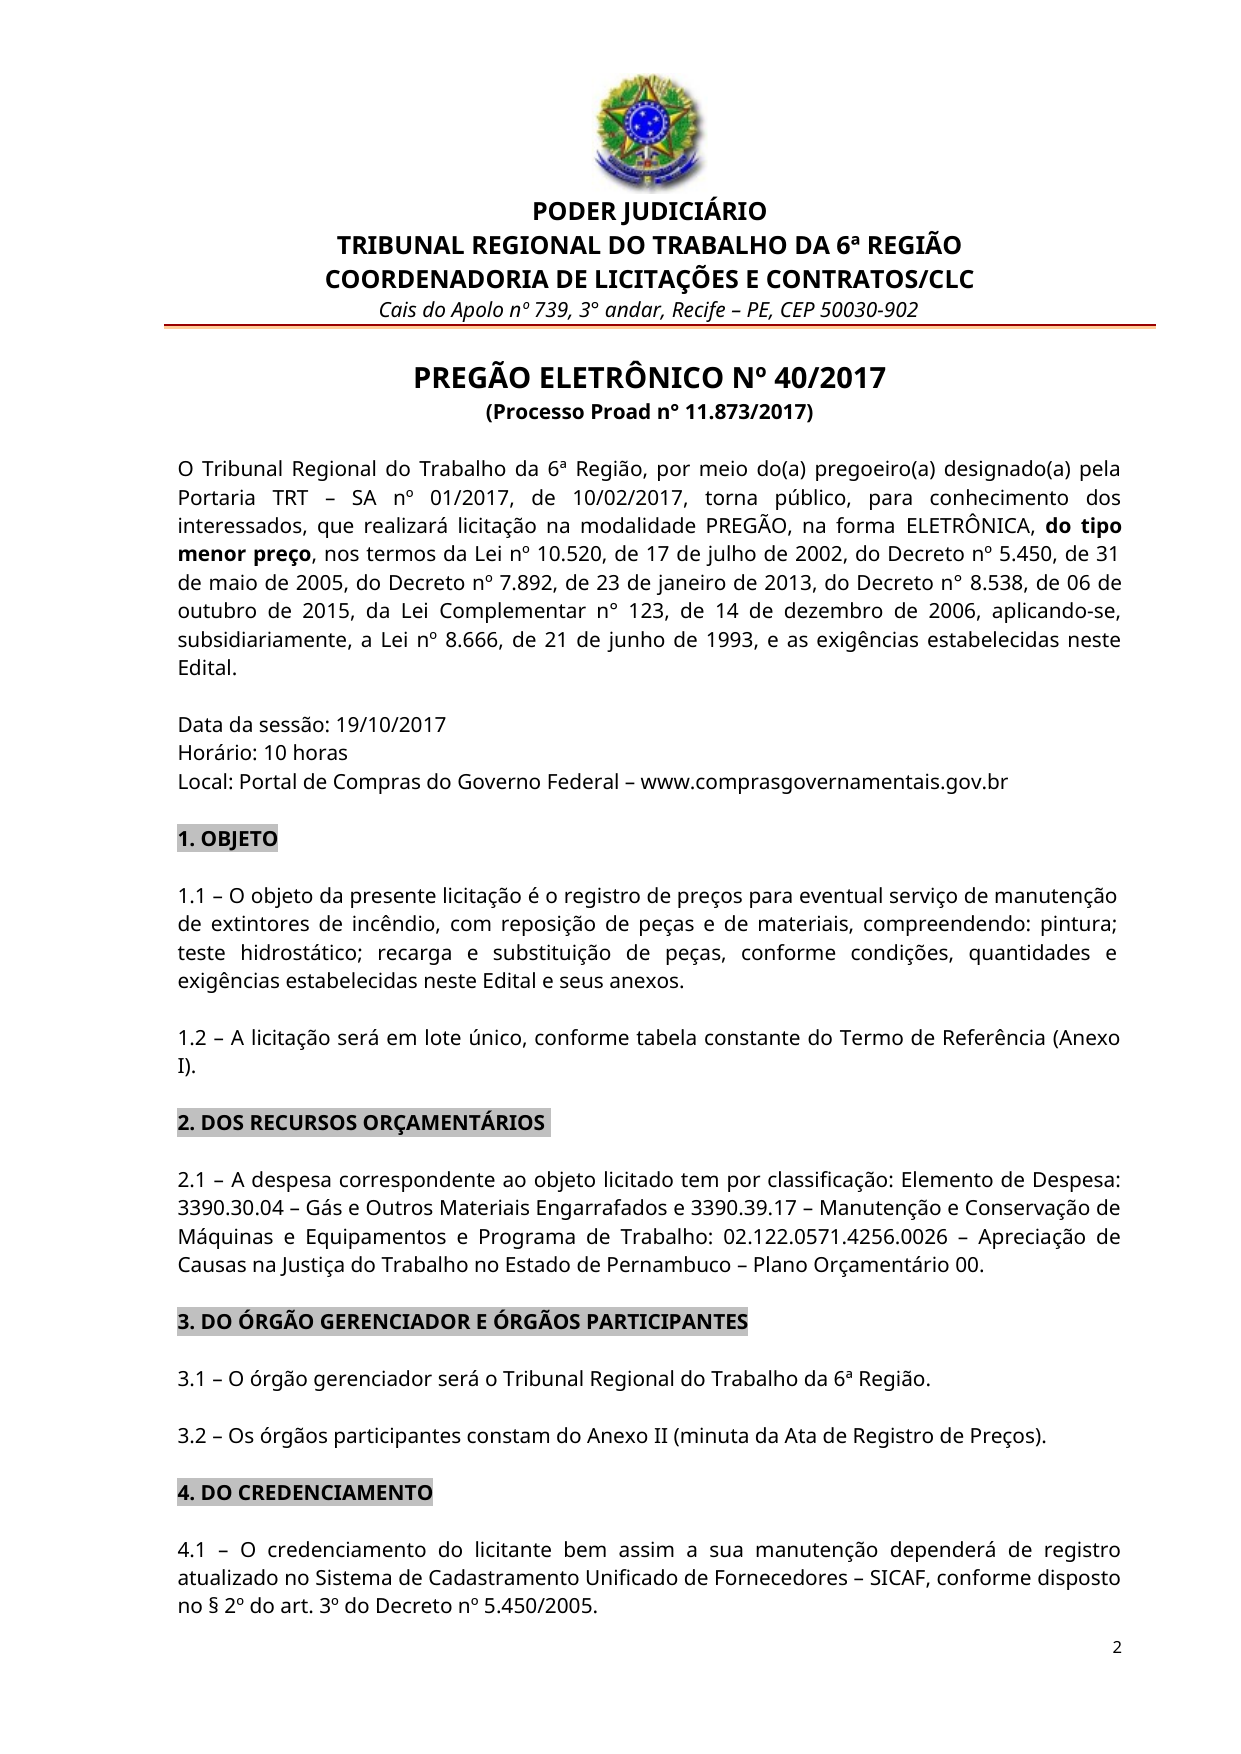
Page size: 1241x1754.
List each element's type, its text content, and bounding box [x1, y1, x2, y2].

text Local: Portal de Compras do Governo Federal – www.comprasgovernamentais.gov.br [177, 767, 1122, 795]
text O Tribunal Regional do Trabalho da 6ª Região, por meio do(a) pregoeiro(a) designado(a) pela Portaria TRT – SA nº 01/2017, de 10/02/2017, torna público, para conhecimento dos interessados, que realizará licitação na modalidade PREGÃO, na forma ELETRÔNICA, do tipo menor preço, nos termos da Lei nº 10.520, de 17 de julho de 2002, do Decreto nº 5.450, de 31 de maio de 2005, do Decreto nº 7.892, de 23 de janeiro de 2013, do Decreto n° 8.538, de 06 de outubro de 2015, da Lei Complementar n° 123, de 14 de dezembro de 2006, aplicando-se, subsidiariamente, a Lei nº 8.666, de 21 de junho de 1993, e as exigências estabelecidas neste Edital. [177, 454, 1122, 682]
text Data da sessão: 19/10/2017 [177, 710, 1122, 738]
text TRIBUNAL REGIONAL DO TRABALHO DA 6ª REGIÃO [177, 227, 1122, 261]
subtitle Cais do Apolo nº 739, 3° andar, Recife – PE, CEP 50030-902 [177, 296, 1122, 324]
text PODER JUDICIÁRIO [177, 193, 1122, 227]
text 2. DOS RECURSOS ORÇAMENTÁRIOS [177, 1108, 1122, 1137]
text (Processo Proad n° 11.873/2017) [177, 397, 1122, 426]
text COORDENADORIA DE LICITAÇÕES E CONTRATOS/CLC [177, 261, 1122, 296]
text 4. DO CREDENCIAMENTO [177, 1478, 1122, 1506]
picture [591, 73, 708, 194]
text 1.2 – A licitação será em lote único, conforme tabela constante do Termo de Referência (Anexo I). [177, 1023, 1122, 1080]
text 1.1 – O objeto da presente licitação é o registro de preços para eventual serviço de manutenção de extintores de incêndio, com reposição de peças e de materiais, compreendendo: pintura; teste hidrostático; recarga e substituição de peças, conforme condições, quantidades e exigências estabelecidas neste Edital e seus anexos. [177, 881, 1118, 994]
text Horário: 10 horas [177, 738, 1122, 767]
text 3.2 – Os órgãos participantes constam do Anexo II (minuta da Ata de Registro de Preços). [177, 1421, 1122, 1449]
text PREGÃO ELETRÔNICO Nº 40/2017 [177, 358, 1122, 397]
text 3. DO ÓRGÃO GERENCIADOR E ÓRGÃOS PARTICIPANTES [177, 1307, 1122, 1336]
text 2.1 – A despesa correspondente ao objeto licitado tem por classificação: Elemento de Despesa: 3390.30.04 – Gás e Outros Materiais Engarrafados e 3390.39.17 – Manutenção e Conservação de Máquinas e Equipamentos e Programa de Trabalho: 02.122.0571.4256.0026 – Apreciação de Causas na Justiça do Trabalho no Estado de Pernambuco – Plano Orçamentário 00. [177, 1165, 1122, 1279]
text 1. OBJETO [177, 824, 1122, 852]
text 3.1 – O órgão gerenciador será o Tribunal Regional do Trabalho da 6ª Região. [177, 1364, 1122, 1393]
text 4.1 – O credenciamento do licitante bem assim a sua manutenção dependerá de registro atualizado no Sistema de Cadastramento Unificado de Fornecedores – SICAF, conforme disposto no § 2º do art. 3º do Decreto nº 5.450/2005. [177, 1535, 1122, 1620]
